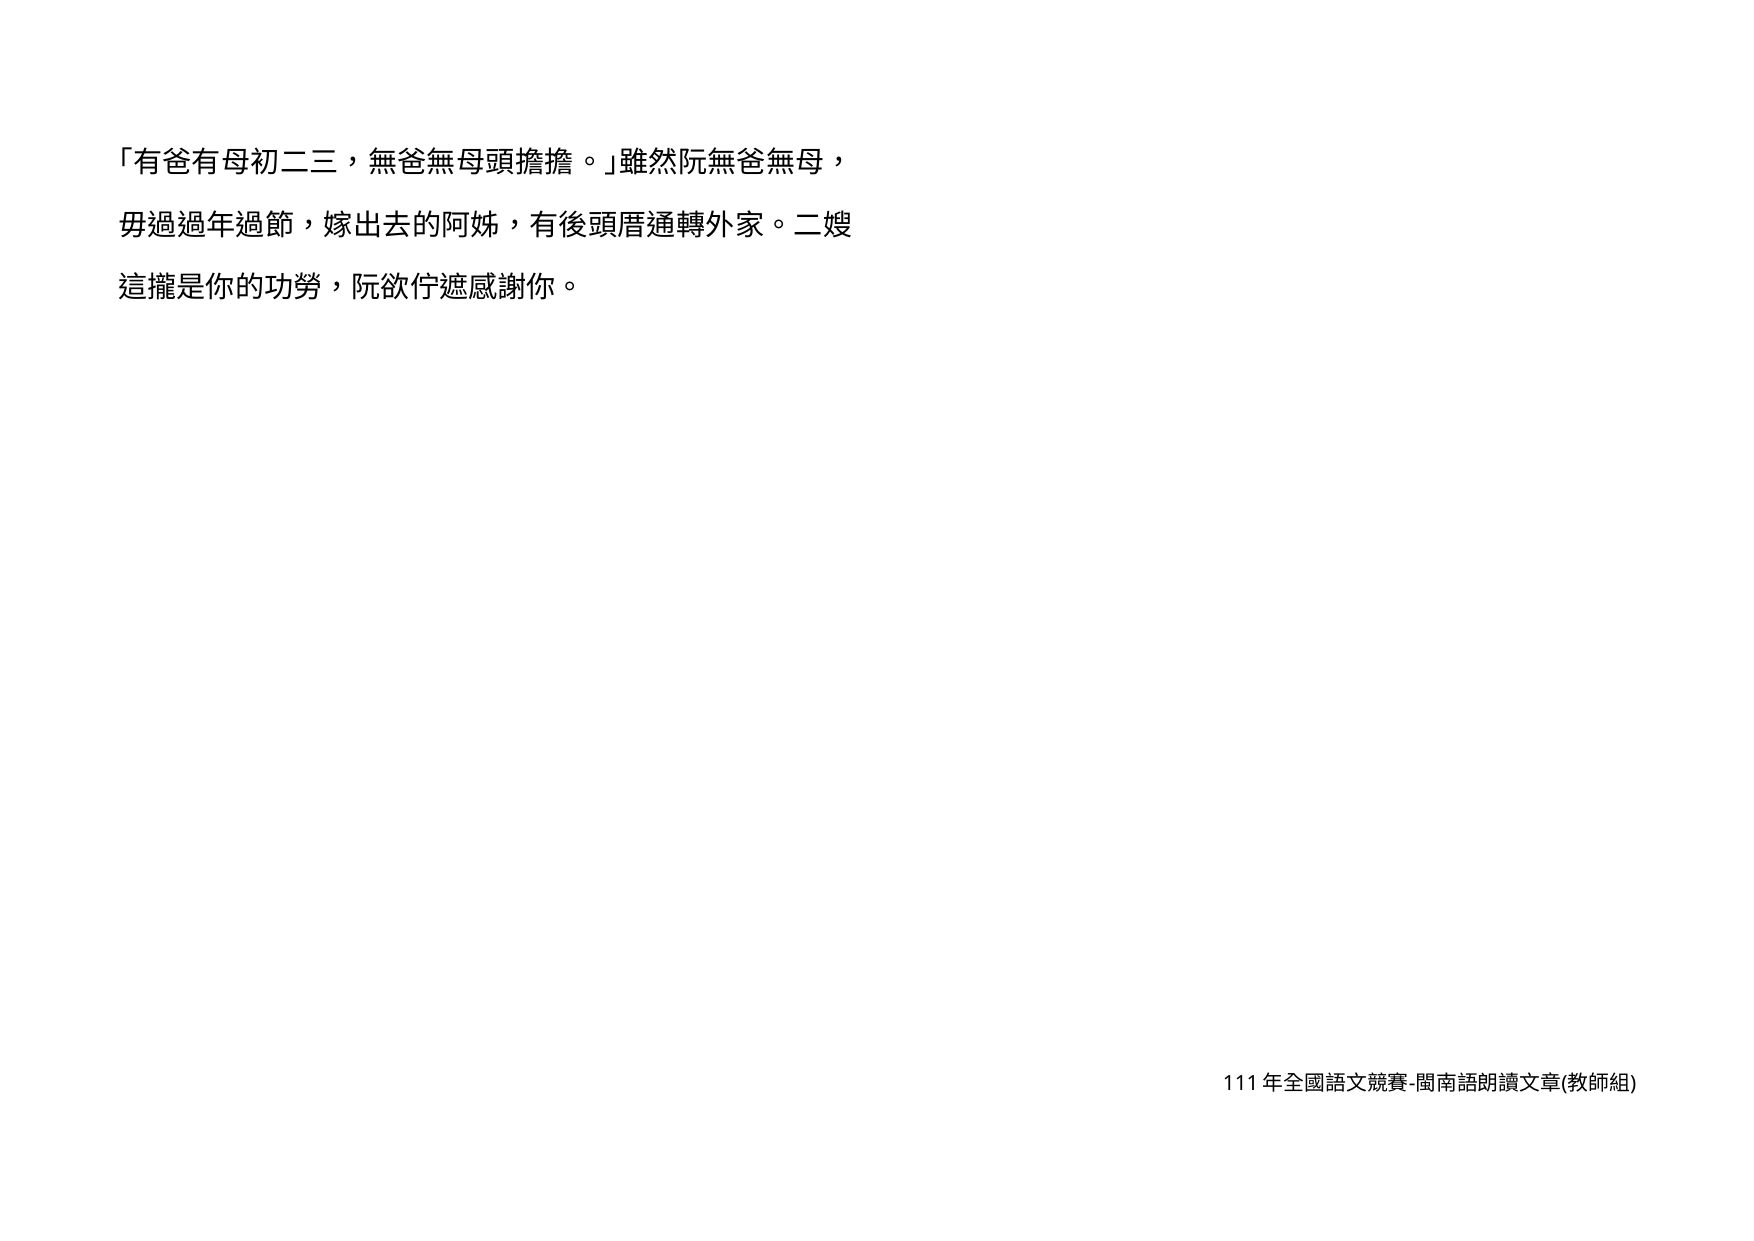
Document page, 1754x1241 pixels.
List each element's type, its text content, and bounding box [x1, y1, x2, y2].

text 二嫂儼硬扞家，做阮的好模樣，予阮有家庭的溫暖，兄弟逐个有出脫，家族大葩尾，袂予人看無目地。俗語講：｢有爸有母初二三，無爸無母頭擔擔。｣雖然阮無爸無母，毋過過年過節，嫁出去的阿姊，有後頭厝通轉外家。二嫂，這攏是你的功勞，阮欲佇遮感謝你。 [118, 118, 855, 306]
